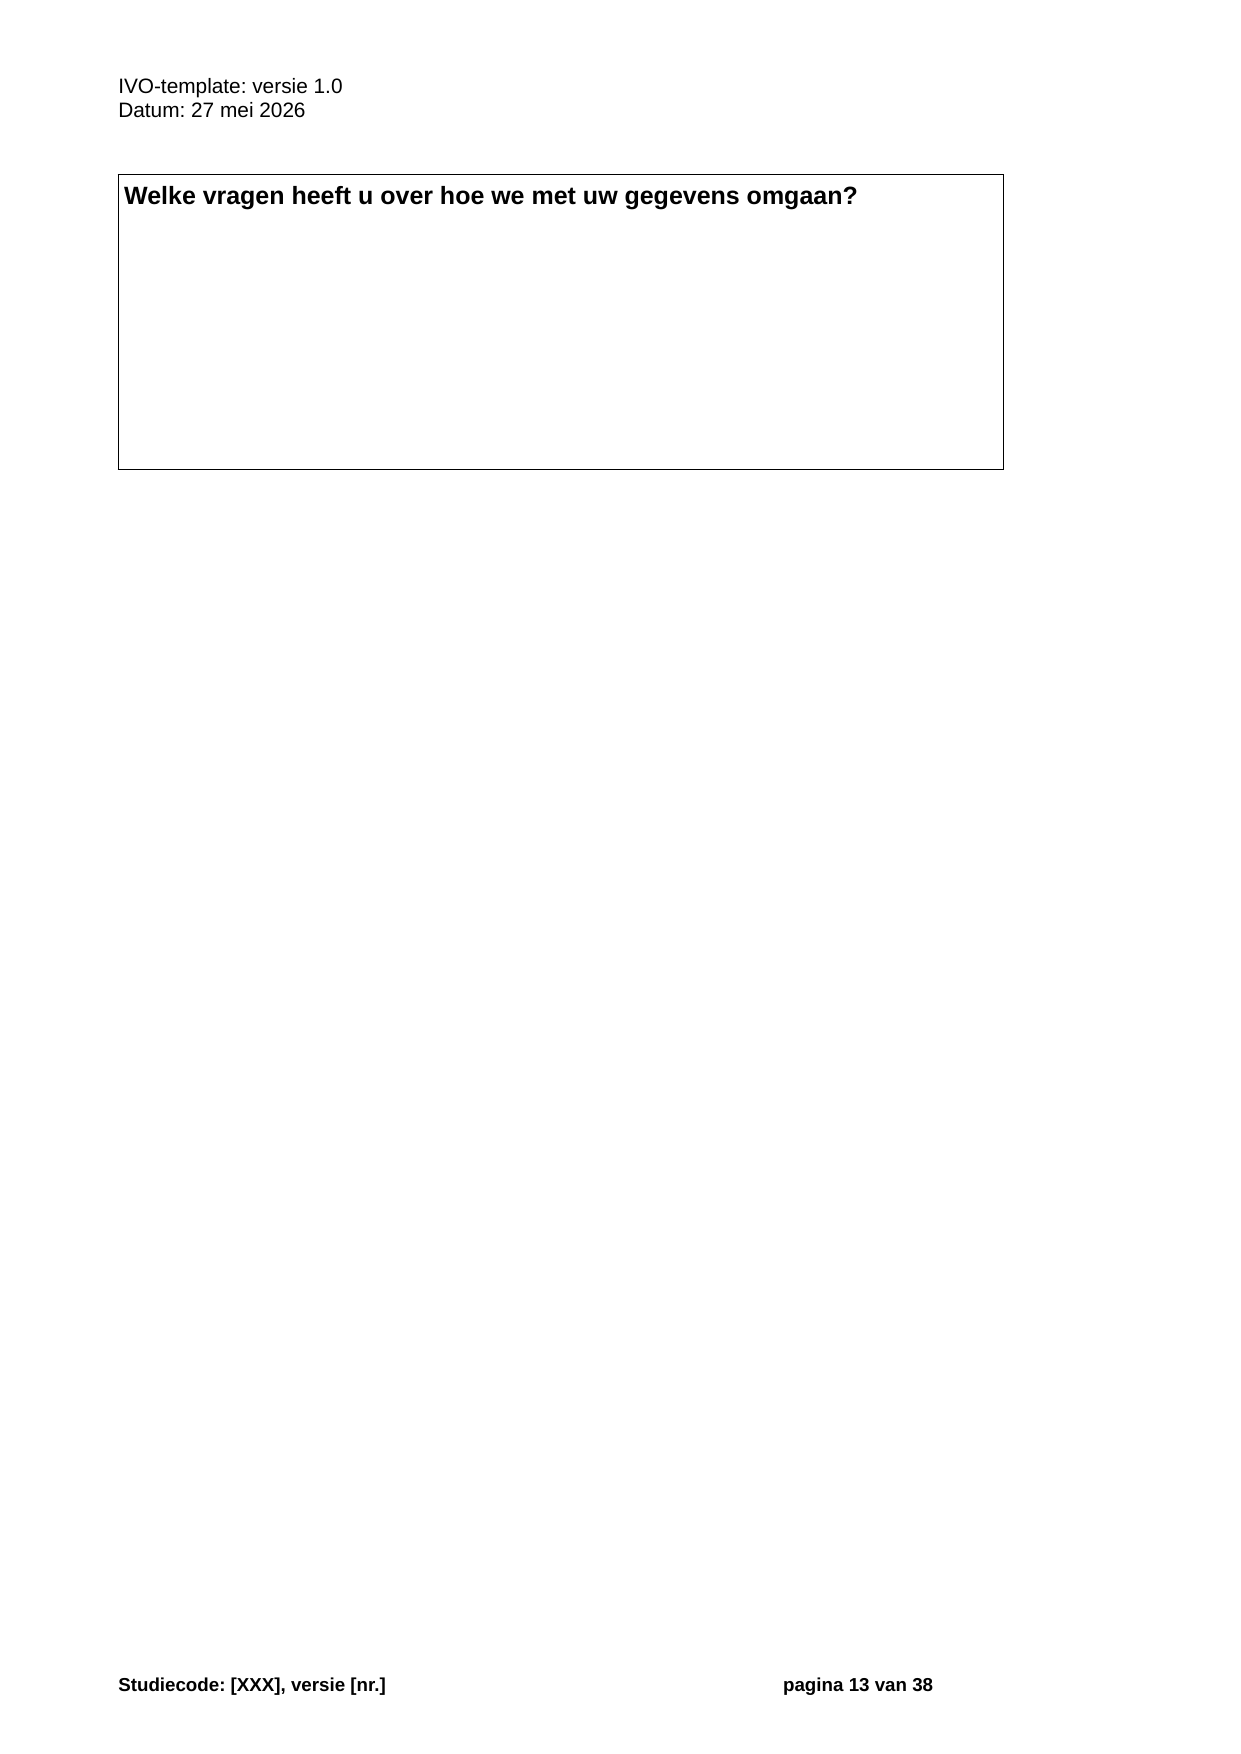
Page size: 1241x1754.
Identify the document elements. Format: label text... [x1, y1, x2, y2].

table_header Welke vragen heeft u over hoe we met uw gegevens omgaan? [119, 175, 1003, 469]
